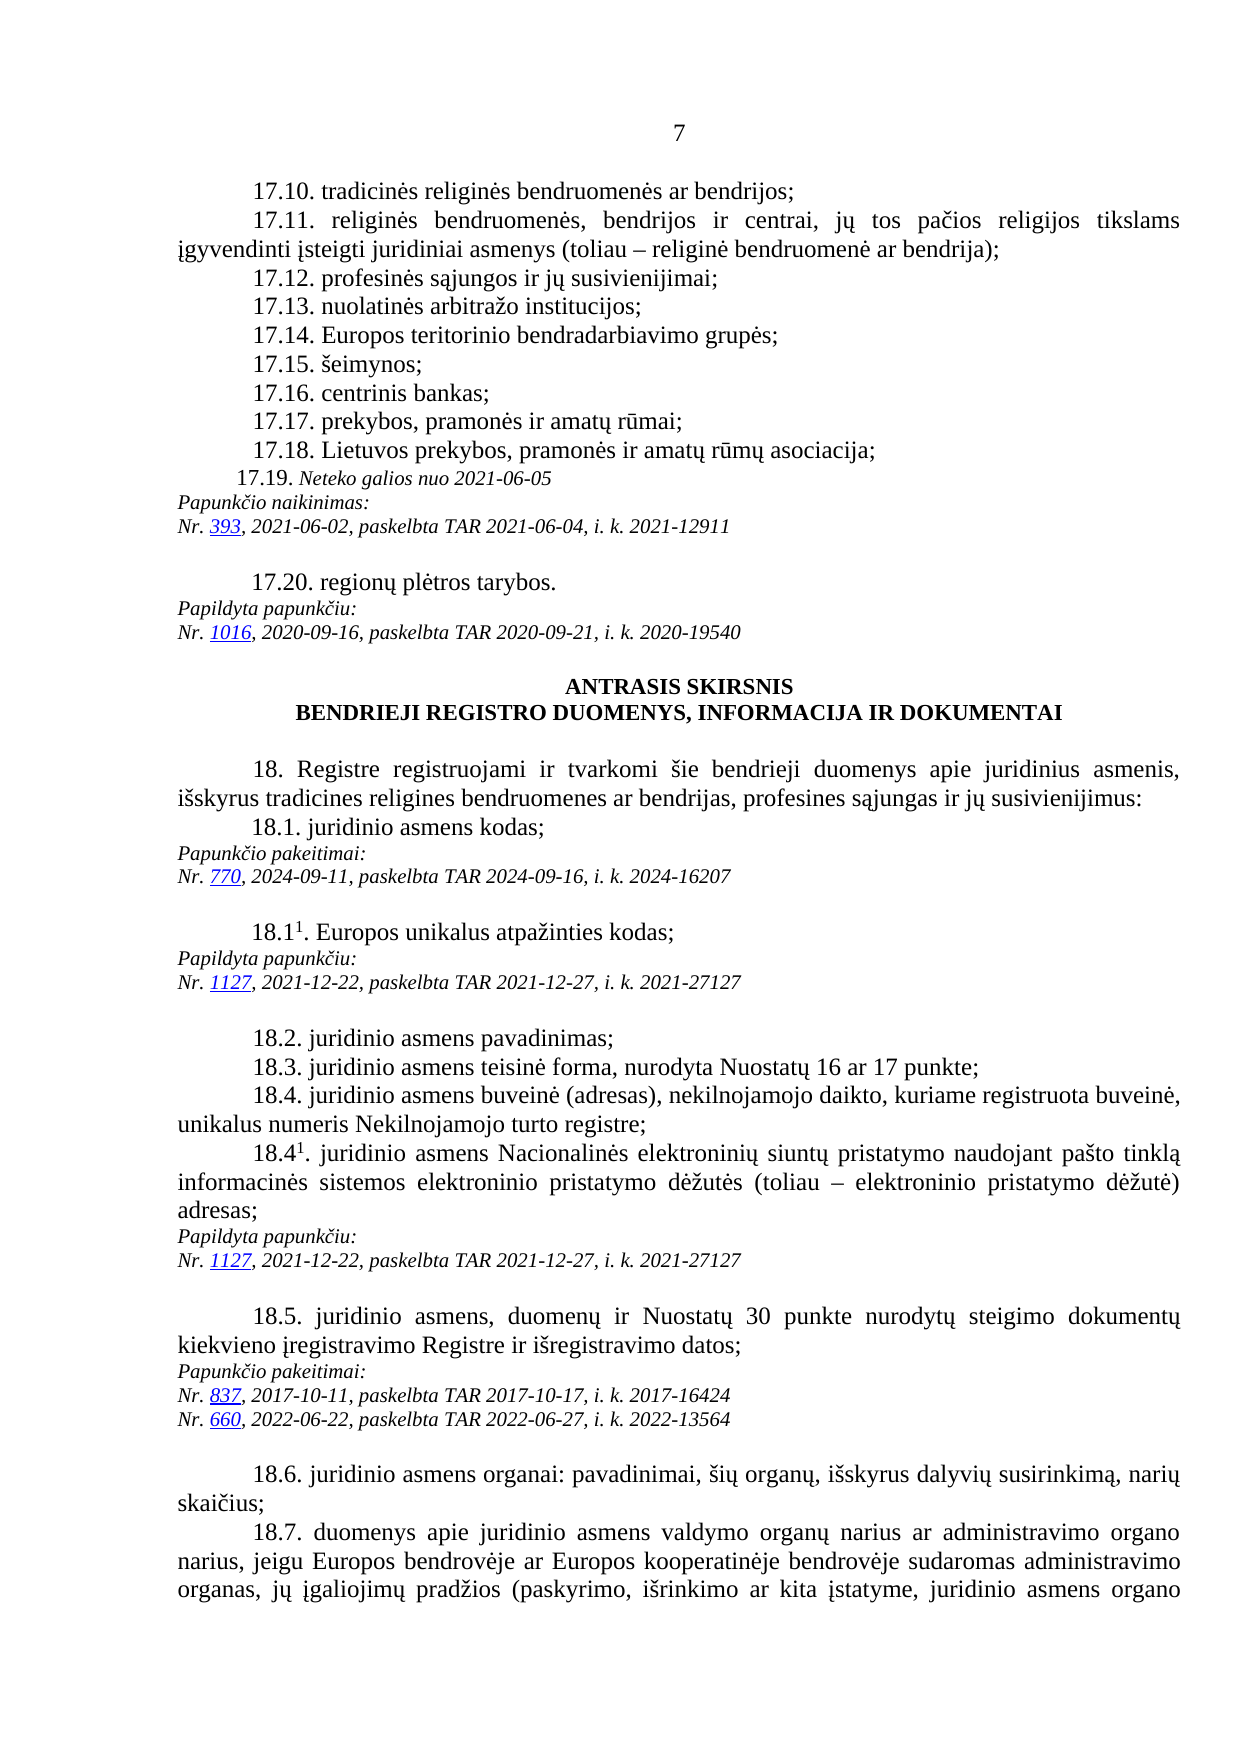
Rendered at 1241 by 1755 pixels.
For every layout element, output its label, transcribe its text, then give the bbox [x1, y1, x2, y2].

text BENDRIEJI REGISTRO DUOMENYS, INFORMACIJA IR DOKUMENTAI [177, 699, 1181, 725]
text Nr. 837, 2017-10-11, paskelbta TAR 2017-10-17, i. k. 2017-16424 [177, 1383, 1181, 1407]
text 17.17. prekybos, pramonės ir amatų rūmai; [177, 406, 1181, 435]
text 18.1. juridinio asmens kodas; [177, 812, 1181, 840]
text 18.11. Europos unikalus atpažinties kodas; [251, 917, 1181, 946]
text 17.13. nuolatinės arbitražo institucijos; [177, 291, 1181, 320]
text ANTRASIS SKIRSNIS [177, 673, 1181, 699]
text 17.15. šeimynos; [177, 349, 1181, 378]
text 18.6. juridinio asmens organai: pavadinimai, šių organų, išskyrus dalyvių susirinkimą, narių skaičius; [177, 1459, 1181, 1517]
text 17.14. Europos teritorinio bendradarbiavimo grupės; [177, 320, 1181, 349]
text 18. Registre registruojami ir tvarkomi šie bendrieji duomenys apie juridinius asmenis, išskyrus tradicines religines bendruomenes ar bendrijas, profesines sąjungas ir jų susivienijimus: [177, 754, 1181, 812]
text Nr. 1127, 2021-12-22, paskelbta TAR 2021-12-27, i. k. 2021-27127 [177, 1248, 1181, 1272]
text 17.16. centrinis bankas; [177, 378, 1181, 406]
text Papunkčio pakeitimai: [177, 1358, 1181, 1383]
text 18.3. juridinio asmens teisinė forma, nurodyta Nuostatų 16 ar 17 punkte; [177, 1052, 1181, 1080]
text 18.41. juridinio asmens Nacionalinės elektroninių siuntų pristatymo naudojant pašto tinklą informacinės sistemos elektroninio pristatymo dėžutės (toliau – elektroninio pristatymo dėžutė) adresas; [177, 1138, 1181, 1224]
text Papildyta papunkčiu: [177, 1224, 1181, 1248]
text Nr. 770, 2024-09-11, paskelbta TAR 2024-09-16, i. k. 2024-16207 [177, 864, 1181, 888]
text 17.20. regionų plėtros tarybos. [177, 567, 1181, 596]
text Papildyta papunkčiu: [177, 596, 1181, 620]
text 17.18. Lietuvos prekybos, pramonės ir amatų rūmų asociacija; [177, 435, 1181, 464]
text Nr. 1127, 2021-12-22, paskelbta TAR 2021-12-27, i. k. 2021-27127 [177, 970, 1181, 994]
text Nr. 660, 2022-06-22, paskelbta TAR 2022-06-27, i. k. 2022-13564 [177, 1407, 1181, 1431]
text 17.10. tradicinės religinės bendruomenės ar bendrijos; [177, 176, 1181, 205]
text 17.19. Neteko galios nuo 2021-06-05 [177, 464, 1181, 490]
text 18.2. juridinio asmens pavadinimas; [177, 1023, 1181, 1052]
text Papunkčio naikinimas: [177, 490, 1181, 514]
text Papunkčio pakeitimai: [177, 840, 1181, 864]
text 17.12. profesinės sąjungos ir jų susivienijimai; [177, 263, 1181, 291]
text Papildyta papunkčiu: [177, 946, 1181, 970]
text Nr. 393, 2021-06-02, paskelbta TAR 2021-06-04, i. k. 2021-12911 [177, 514, 1181, 538]
text 17.11. religinės bendruomenės, bendrijos ir centrai, jų tos pačios religijos tikslams įgyvendinti įsteigti juridiniai asmenys (toliau – religinė bendruomenė ar bendrija); [177, 205, 1181, 263]
text 18.5. juridinio asmens, duomenų ir Nuostatų 30 punkte nurodytų steigimo dokumentų kiekvieno įregistravimo Registre ir išregistravimo datos; [177, 1301, 1181, 1358]
text 18.7. duomenys apie juridinio asmens valdymo organų narius ar administravimo organo narius, jeigu Europos bendrovėje ar Europos kooperatinėje bendrovėje sudaromas administravimo organas, jų įgaliojimų pradžios (paskyrimo, išrinkimo ar kita įstatyme, juridinio asmens organo [177, 1517, 1181, 1603]
text Nr. 1016, 2020-09-16, paskelbta TAR 2020-09-21, i. k. 2020-19540 [177, 620, 1181, 644]
text 18.4. juridinio asmens buveinė (adresas), nekilnojamojo daikto, kuriame registruota buveinė, unikalus numeris Nekilnojamojo turto registre; [177, 1080, 1181, 1138]
